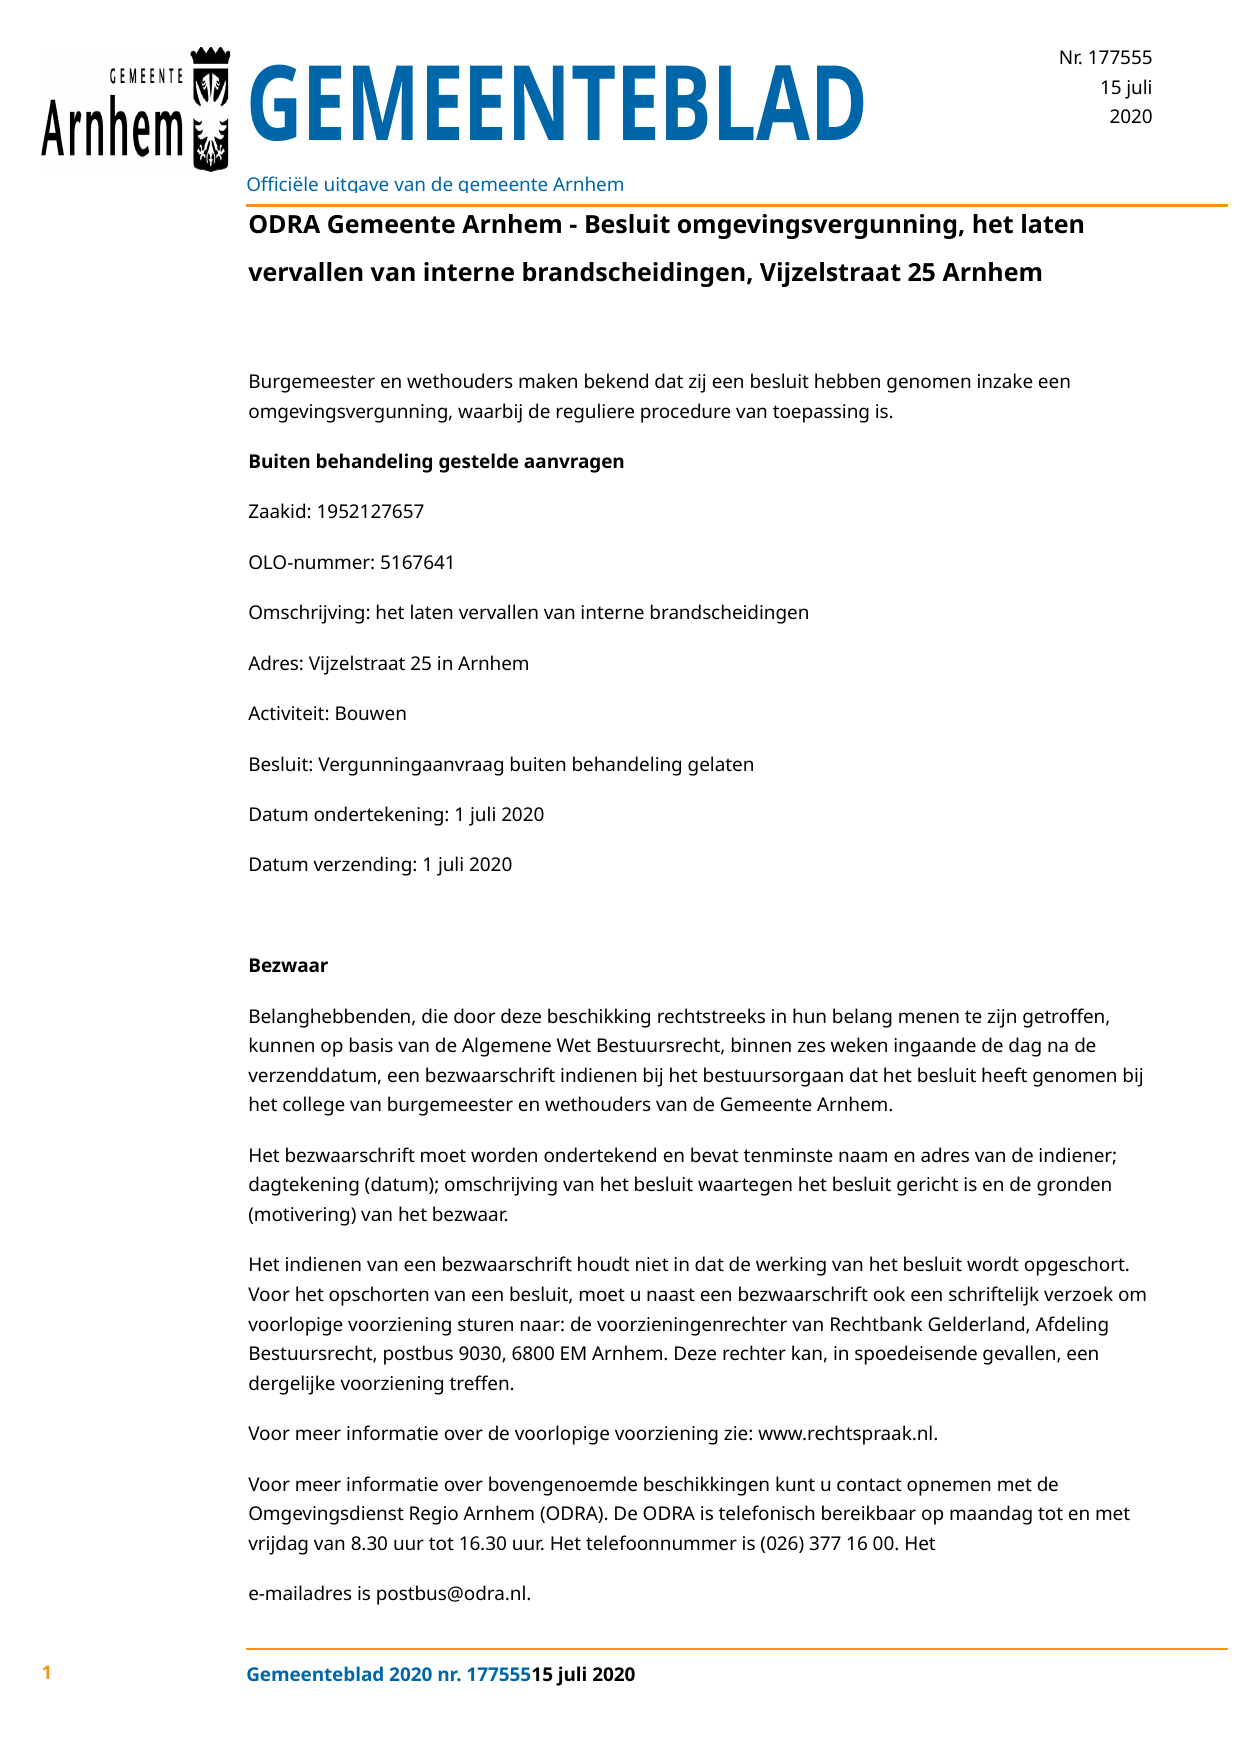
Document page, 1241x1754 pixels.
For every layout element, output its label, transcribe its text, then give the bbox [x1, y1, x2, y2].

text Adres: Vijzelstraat 25 in Arnhem [248, 650, 1152, 676]
text Voor meer informatie over de voorlopige voorziening zie: www.rechtspraak.nl. [248, 1420, 1152, 1446]
picture [41, 47, 231, 172]
text Belanghebbenden, die door deze beschikking rechtstreeks in hun belang menen te zijn getroffen, kunnen op basis van de Algemene Wet Bestuursrecht, binnen zes weken ingaande de dag na de verzenddatum, een bezwaarschrift indienen bij het bestuursorgaan dat het besluit heeft genomen bij het college van burgemeester en wethouders van de Gemeente Arnhem. [248, 1003, 1152, 1117]
text Omschrijving: het laten vervallen van interne brandscheidingen [248, 599, 1152, 625]
text e-mailadres is postbus@odra.nl. [248, 1580, 1152, 1606]
text Het bezwaarschrift moet worden ondertekend en bevat tenminste naam en adres van de indiener; dagtekening (datum); omschrijving van het besluit waartegen het besluit gericht is en de gronden (motivering) van het bezwaar. [248, 1142, 1152, 1227]
text Bezwaar [248, 952, 1152, 978]
text Besluit: Vergunningaanvraag buiten behandeling gelaten [248, 751, 1152, 777]
text Activiteit: Bouwen [248, 700, 1152, 726]
text Datum verzending: 1 juli 2020 [248, 852, 1152, 877]
text OLO-nummer: 5167641 [248, 549, 1152, 575]
text Voor meer informatie over bovengenoemde beschikkingen kunt u contact opnemen met de Omgevingsdienst Regio Arnhem (ODRA). De ODRA is telefonisch bereikbaar op maandag tot en met vrijdag van 8.30 uur tot 16.30 uur. Het telefoonnummer is (026) 377 16 00. Het [248, 1471, 1152, 1556]
text Zaakid: 1952127657 [248, 499, 1152, 524]
text Het indienen van een bezwaarschrift houdt niet in dat de werking van het besluit wordt opgeschort. Voor het opschorten van een besluit, moet u naast een bezwaarschrift ook een schriftelijk verzoek om voorlopige voorziening sturen naar: de voorzieningenrechter van Rechtbank Gelderland, Afdeling Bestuursrecht, postbus 9030, 6800 EM Arnhem. Deze rechter kan, in spoedeisende gevallen, een dergelijke voorziening treffen. [248, 1252, 1152, 1396]
text ODRA Gemeente Arnhem - Besluit omgevingsvergunning, het laten vervallen van interne brandscheidingen, Vijzelstraat 25 Arnhem [248, 207, 1152, 288]
text Buiten behandeling gestelde aanvragen [248, 448, 1152, 474]
text Burgemeester en wethouders maken bekend dat zij een besluit hebben genomen inzake een omgevingsvergunning, waarbij de reguliere procedure van toepassing is. [248, 368, 1152, 424]
text Datum ondertekening: 1 juli 2020 [248, 801, 1152, 827]
